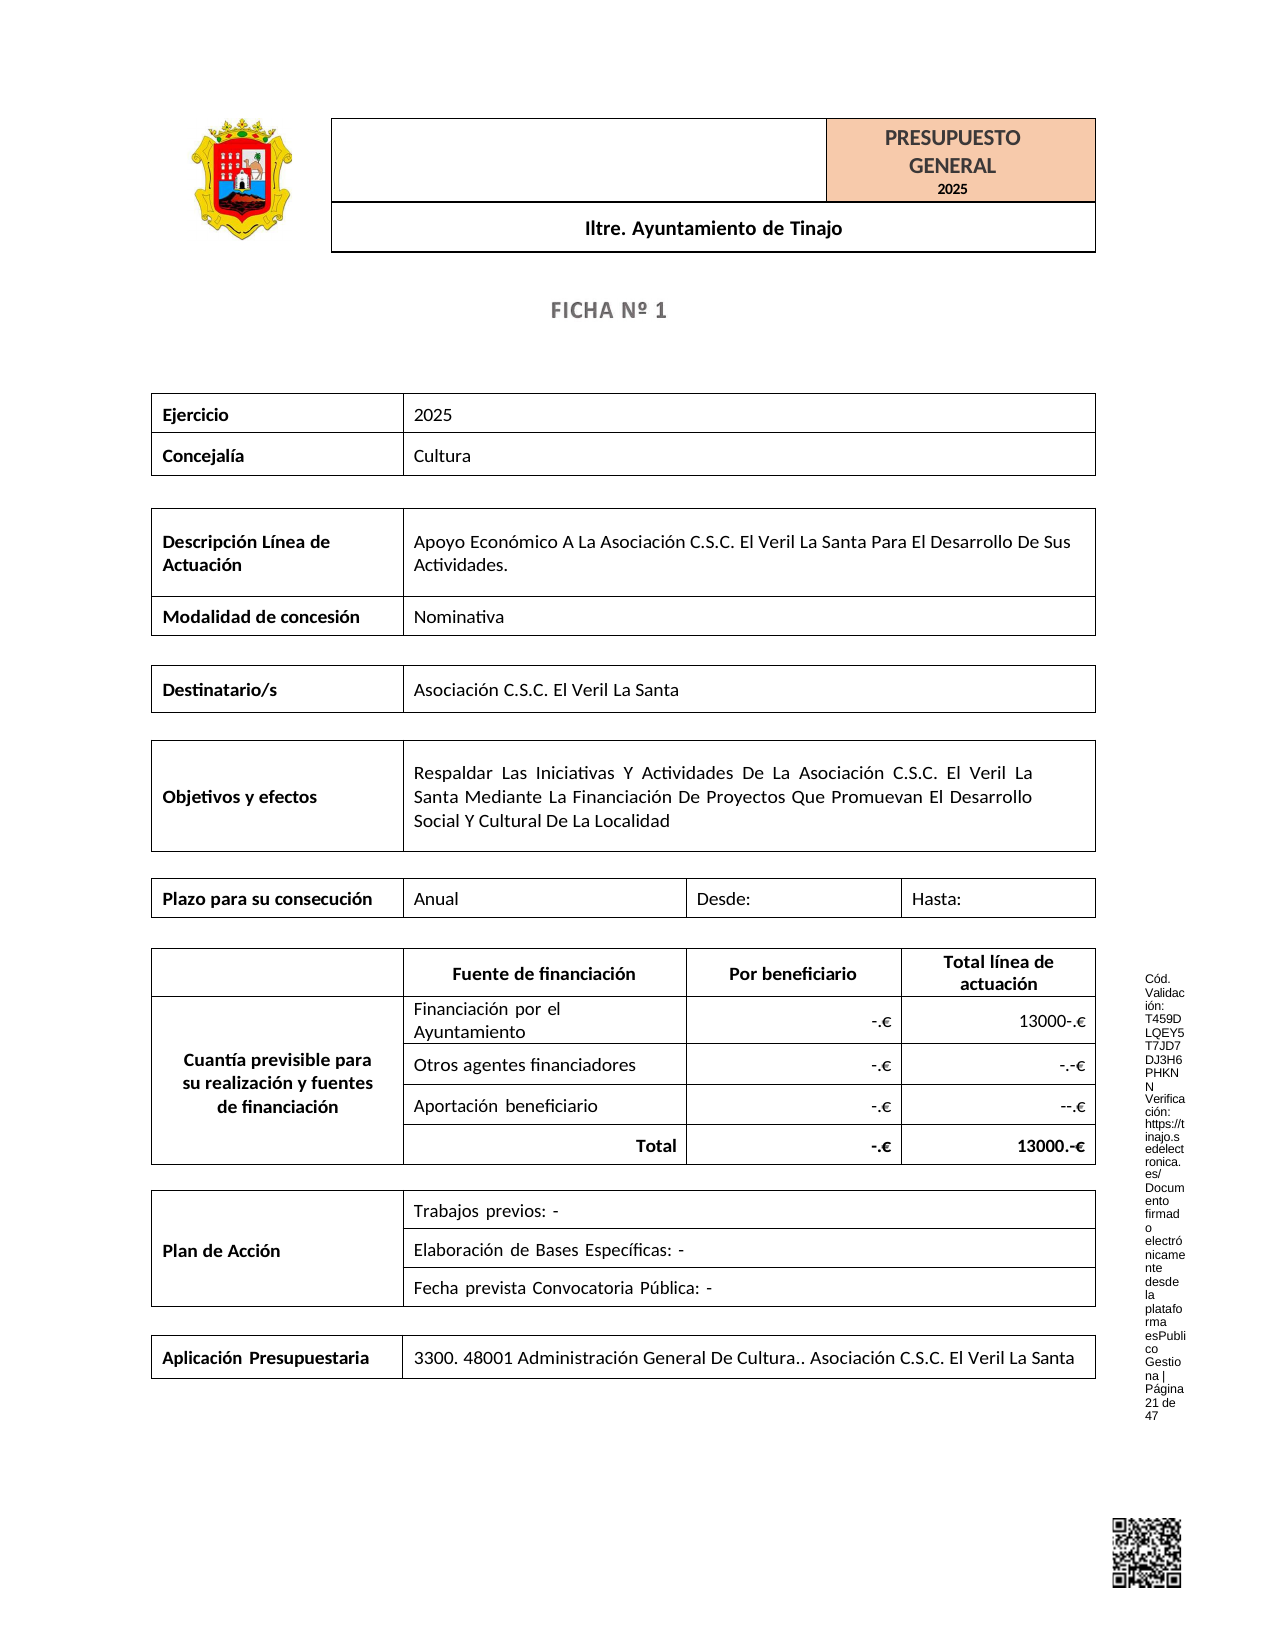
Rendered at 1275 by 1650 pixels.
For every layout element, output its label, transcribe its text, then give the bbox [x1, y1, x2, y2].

table_header Ejercicio [152, 394, 403, 432]
table_cell Modalidad de concesión [152, 597, 403, 635]
table_cell -.€ [687, 1125, 901, 1164]
table_header [152, 949, 403, 996]
table_header Desde: [687, 879, 901, 917]
table_header Plazo para su consecución [152, 879, 403, 917]
table_header Hasta: [902, 879, 1095, 917]
text Verificación: https://tinajo.sedelectronica.es/ [1145, 1094, 1186, 1181]
table_cell -.€ [687, 997, 901, 1043]
table_header 3300. 48001 Administración General De Cultura.. Asociación C.S.C. El Veril La Santa [403, 1336, 1095, 1377]
table_header Descripción Línea de Actuación [152, 509, 403, 596]
table_header Objetivos y efectos [152, 741, 403, 851]
table_cell -.€ [687, 1085, 901, 1124]
table_cell -.€ [687, 1044, 901, 1084]
text Documento firmado electrónicamente desde la plataforma esPublico Gestiona | Página 21 de 47 [1145, 1181, 1186, 1423]
table_cell Aportación beneficiario [404, 1085, 686, 1124]
table_cell Concejalía [152, 433, 403, 475]
table_header Apoyo Económico A La Asociación C.S.C. El Veril La Santa Para El Desarrollo De Sus Actividades. [404, 509, 1095, 596]
table_header 2025 [404, 394, 1095, 432]
table_header Destinatario/s [152, 666, 403, 712]
text Cód. Validación: T459DLQEY5T7JD7DJ3H6PHKNN [1145, 973, 1186, 1094]
table_cell Cultura [404, 433, 1095, 475]
table_cell Nominativa [404, 597, 1095, 635]
table_cell Total [404, 1125, 686, 1164]
table_header Total línea de actuación [902, 949, 1095, 996]
table_header Fuente de financiación [404, 949, 686, 996]
table_header Anual [404, 879, 686, 917]
table_header Plan de Acción [152, 1191, 403, 1306]
table_cell --.€ [902, 1085, 1095, 1124]
table_cell Otros agentes financiadores [404, 1044, 686, 1084]
table_cell Elaboración de Bases Específicas: - [404, 1229, 1095, 1267]
table_header Trabajos previos: - [404, 1191, 1095, 1228]
table_cell Financiación por el Ayuntamiento [404, 997, 686, 1043]
table_cell -.-€ [902, 1044, 1095, 1084]
table_cell 13000.-€ [902, 1125, 1095, 1164]
table_header Aplicación Presupuestaria [152, 1336, 402, 1377]
table_header Asociación C.S.C. El Veril La Santa [404, 666, 1095, 712]
table_cell Cuantía previsible para su realización y fuentes de financiación [152, 997, 403, 1164]
table_cell Fecha prevista Convocatoria Pública: - [404, 1268, 1095, 1306]
table_header Respaldar Las Iniciativas Y Actividades De La Asociación C.S.C. El Veril La Santa Mediante La Financiación De Proyectos Que Promuevan El Desarrollo Social Y Cultural De La Localidad [404, 741, 1095, 851]
table_header Por beneficiario [687, 949, 901, 996]
table_cell 13000-.€ [902, 997, 1095, 1043]
